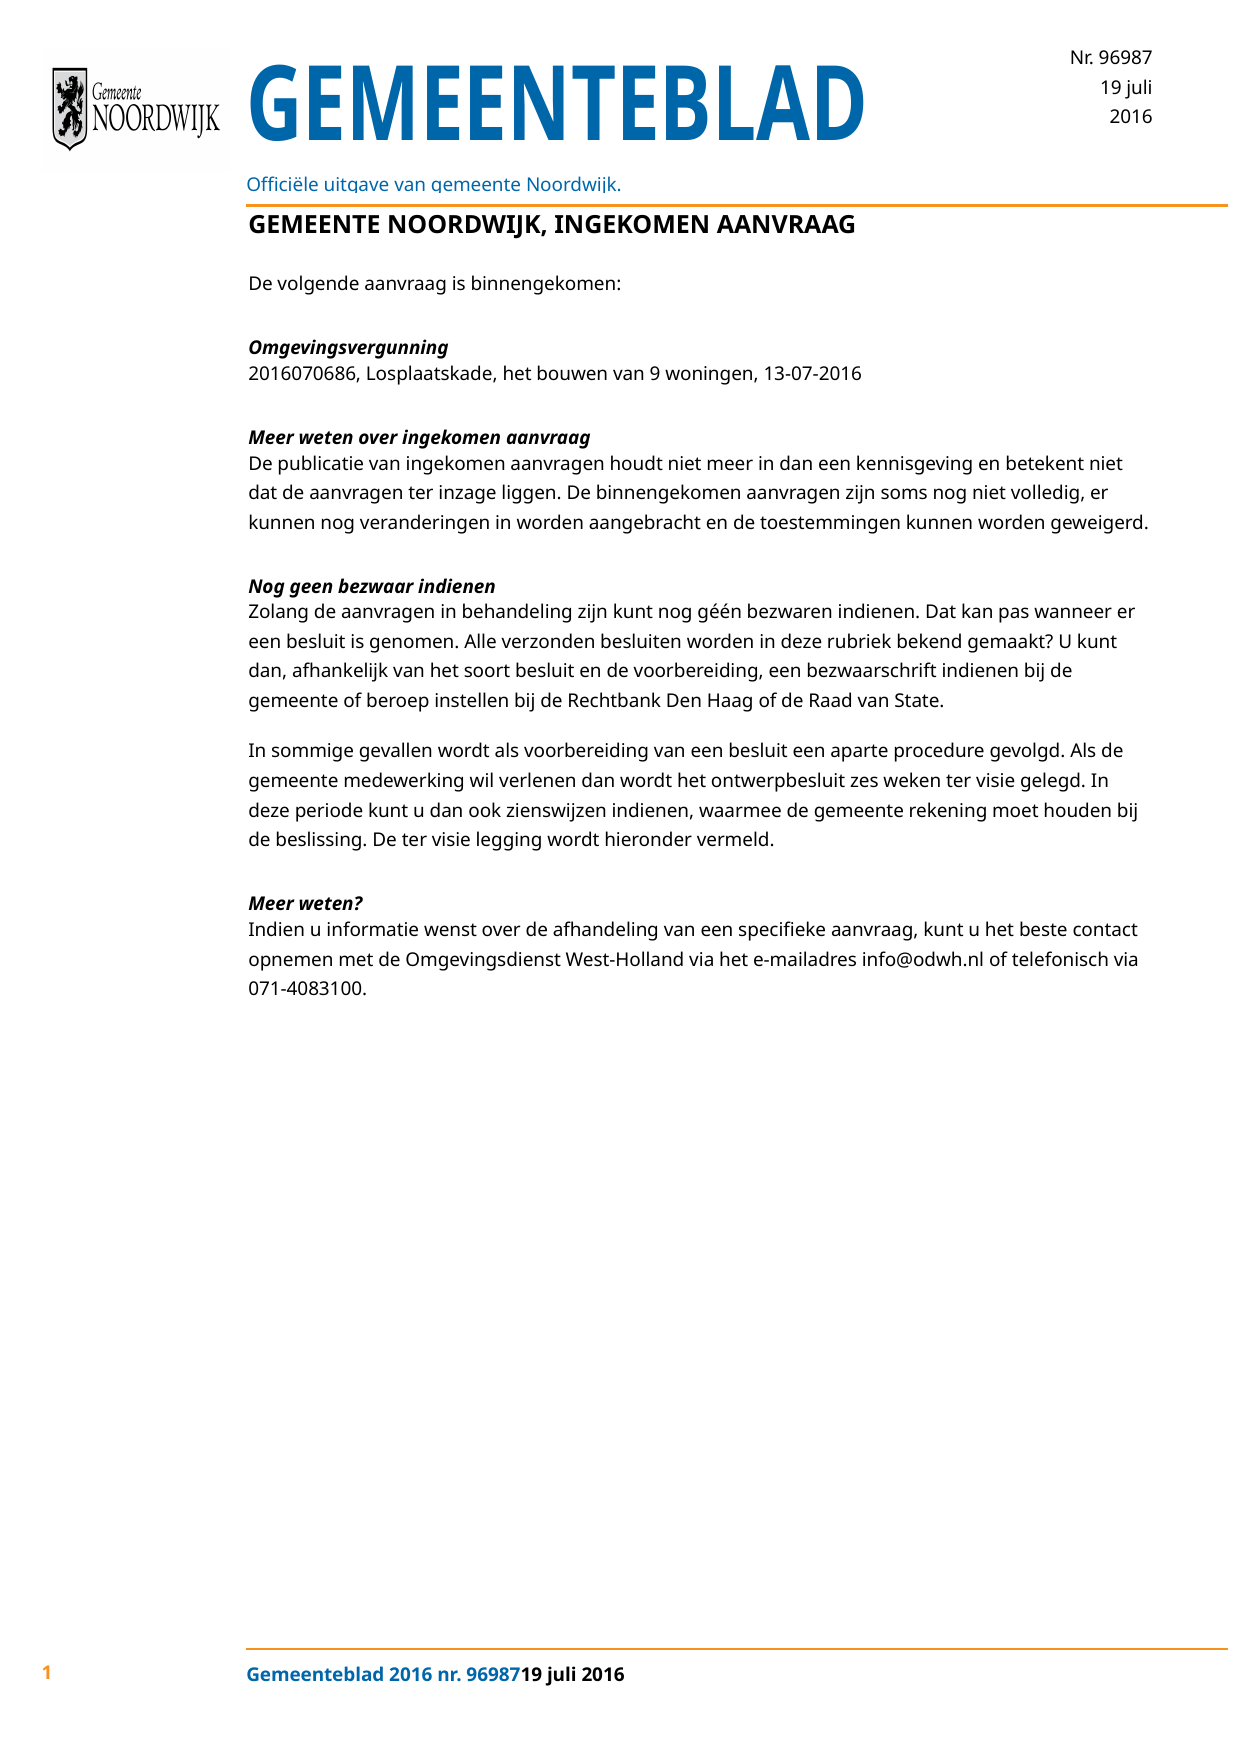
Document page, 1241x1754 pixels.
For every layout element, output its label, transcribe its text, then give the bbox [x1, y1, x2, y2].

text Indien u informatie wenst over de afhandeling van een specifieke aanvraag, kunt u het beste contact opnemen met de Omgevingsdienst West-Holland via het e-mailadres info@odwh.nl of telefonisch via 071-4083100. [248, 916, 1152, 1001]
text Meer weten? [248, 890, 1152, 916]
text In sommige gevallen wordt als voorbereiding van een besluit een aparte procedure gevolgd. Als de gemeente medewerking wil verlenen dan wordt het ontwerpbesluit zes weken ter visie gelegd. In deze periode kunt u dan ook zienswijzen indienen, waarmee de gemeente rekening moet houden bij de beslissing. De ter visie legging wordt hieronder vermeld. [248, 738, 1152, 852]
text Omgevingsvergunning [248, 334, 1152, 360]
text De publicatie van ingekomen aanvragen houdt niet meer in dan een kennisgeving en betekent niet dat de aanvragen ter inzage liggen. De binnengekomen aanvragen zijn soms nog niet volledig, er kunnen nog veranderingen in worden aangebracht en de toestemmingen kunnen worden geweigerd. [248, 450, 1152, 534]
text Nog geen bezwaar indienen [248, 573, 1152, 598]
text 2016070686, Losplaatskade, het bouwen van 9 woningen, 13-07-2016 [248, 360, 1152, 386]
text GEMEENTE NOORDWIJK, INGEKOMEN AANVRAAG [248, 207, 1152, 241]
picture [41, 47, 231, 172]
text Meer weten over ingekomen aanvraag [248, 424, 1152, 450]
text Zolang de aanvragen in behandeling zijn kunt nog géén bezwaren indienen. Dat kan pas wanneer er een besluit is genomen. Alle verzonden besluiten worden in deze rubriek bekend gemaakt? U kunt dan, afhankelijk van het soort besluit en de voorbereiding, een bezwaarschrift indienen bij de gemeente of beroep instellen bij de Rechtbank Den Haag of de Raad van State. [248, 598, 1152, 713]
text De volgende aanvraag is binnengekomen: [248, 270, 1152, 296]
